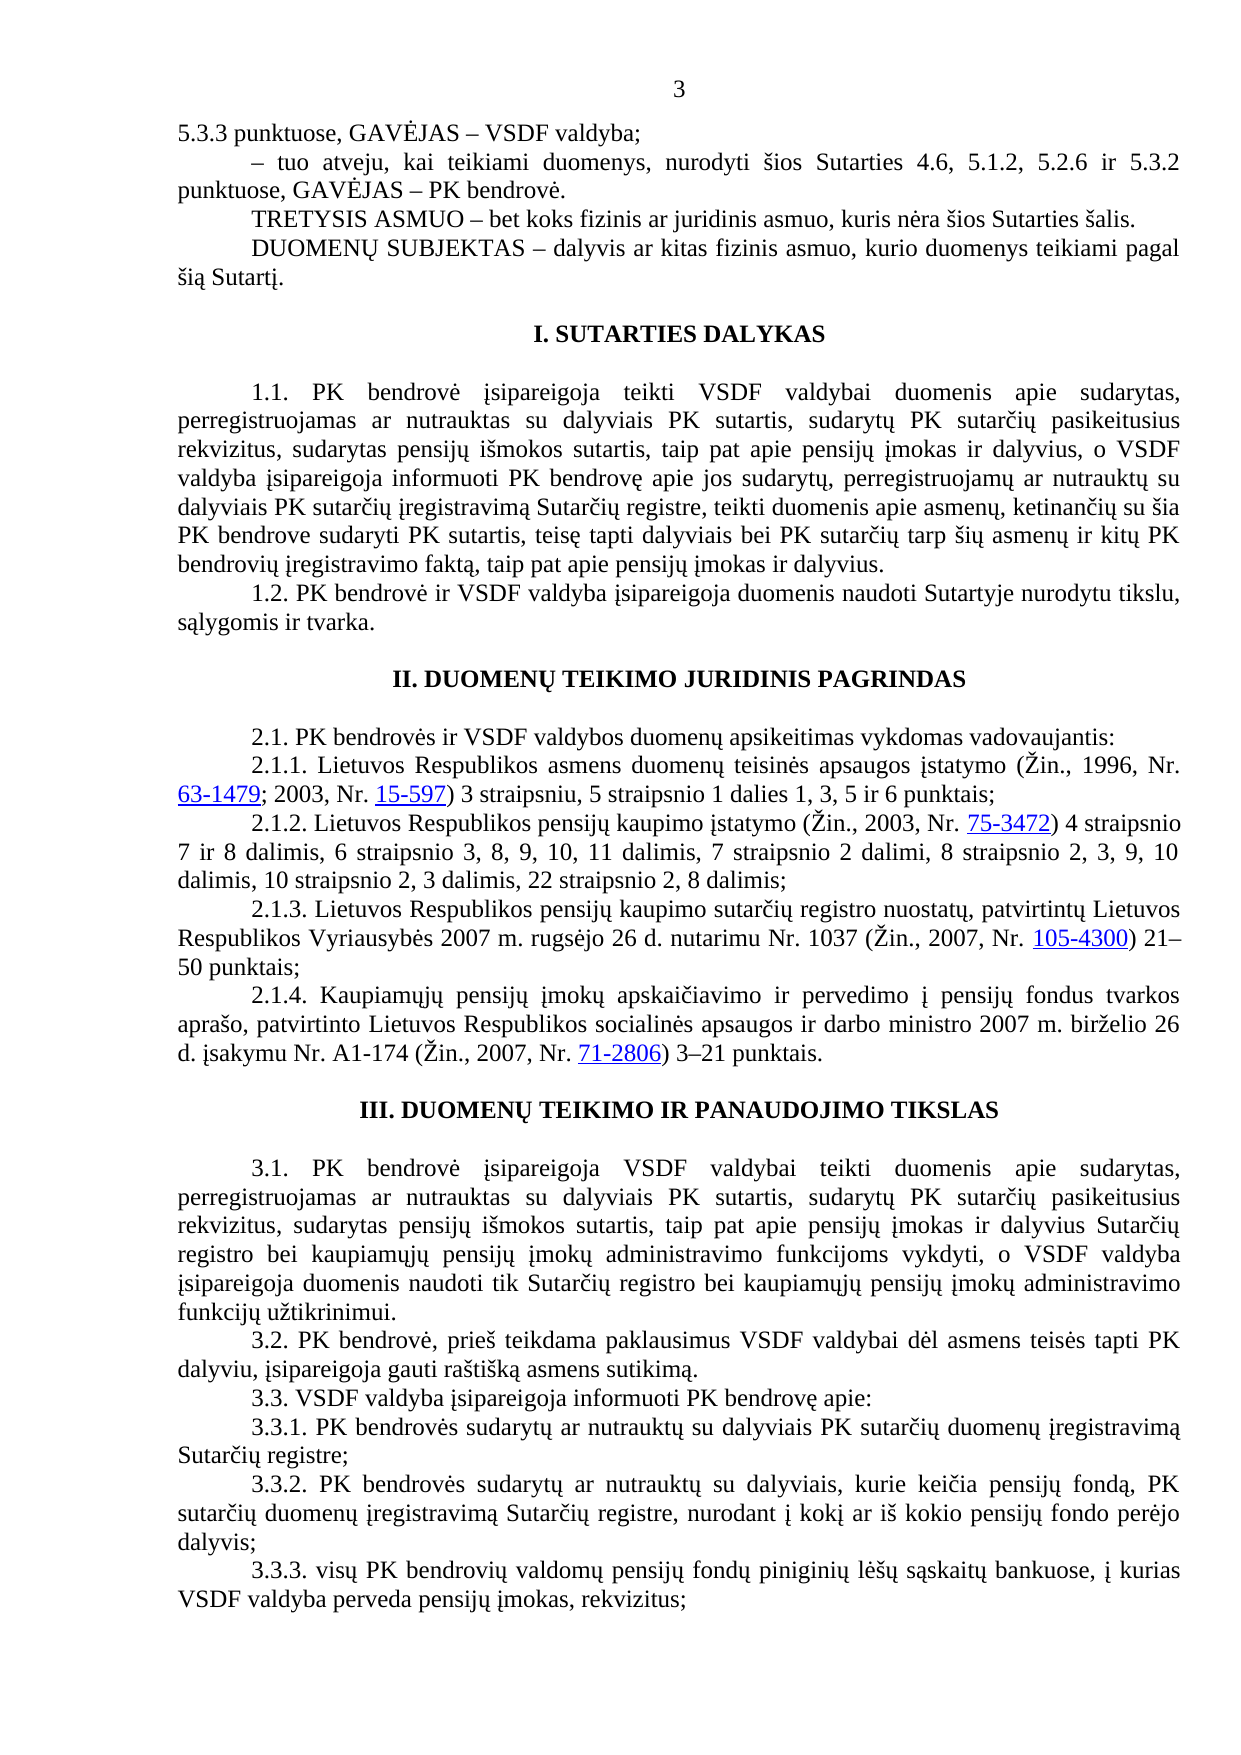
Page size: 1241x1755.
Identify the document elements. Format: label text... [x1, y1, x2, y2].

text 1.2. PK bendrovė ir VSDF valdyba įsipareigoja duomenis naudoti Sutartyje nurodytu tikslu, sąlygomis ir tvarka. [177, 578, 1181, 636]
text 3.3.1. PK bendrovės sudarytų ar nutrauktų su dalyviais PK sutarčių duomenų įregistravimą Sutarčių registre; [177, 1412, 1181, 1469]
text I. SUTARTIES DALYKAS [177, 319, 1181, 348]
text DUOMENŲ SUBJEKTAS – dalyvis ar kitas fizinis asmuo, kurio duomenys teikiami pagal šią Sutartį. [177, 233, 1181, 291]
text 5.3.3 punktuose, GAVĖJAS – VSDF valdyba; [177, 118, 1181, 147]
text II. DUOMENŲ TEIKIMO JURIDINIS PAGRINDAS [177, 664, 1181, 693]
text 1.1. PK bendrovė įsipareigoja teikti VSDF valdybai duomenis apie sudarytas, perregistruojamas ar nutrauktas su dalyviais PK sutartis, sudarytų PK sutarčių pasikeitusius rekvizitus, sudarytas pensijų išmokos sutartis, taip pat apie pensijų įmokas ir dalyvius, o VSDF valdyba įsipareigoja informuoti PK bendrovę apie jos sudarytų, perregistruojamų ar nutrauktų su dalyviais PK sutarčių įregistravimą Sutarčių registre, teikti duomenis apie asmenų, ketinančių su šia PK bendrove sudaryti PK sutartis, teisę tapti dalyviais bei PK sutarčių tarp šių asmenų ir kitų PK bendrovių įregistravimo faktą, taip pat apie pensijų įmokas ir dalyvius. [177, 377, 1181, 578]
text TRETYSIS ASMUO – bet koks fizinis ar juridinis asmuo, kuris nėra šios Sutarties šalis. [177, 204, 1181, 233]
text 2.1.3. Lietuvos Respublikos pensijų kaupimo sutarčių registro nuostatų, patvirtintų Lietuvos Respublikos Vyriausybės 2007 m. rugsėjo 26 d. nutarimu Nr. 1037 (Žin., 2007, Nr. 105-4300) 21–50 punktais; [177, 894, 1181, 981]
text 2.1. PK bendrovės ir VSDF valdybos duomenų apsikeitimas vykdomas vadovaujantis: [177, 722, 1181, 751]
text – tuo atveju, kai teikiami duomenys, nurodyti šios Sutarties 4.6, 5.1.2, 5.2.6 ir 5.3.2 punktuose, GAVĖJAS – PK bendrovė. [177, 147, 1181, 204]
text 2.1.1. Lietuvos Respublikos asmens duomenų teisinės apsaugos įstatymo (Žin., 1996, Nr. 63-1479; 2003, Nr. 15-597) 3 straipsniu, 5 straipsnio 1 dalies 1, 3, 5 ir 6 punktais; [177, 751, 1181, 808]
text 2.1.2. Lietuvos Respublikos pensijų kaupimo įstatymo (Žin., 2003, Nr. 75-3472) 4 straipsnio 7 ir 8 dalimis, 6 straipsnio 3, 8, 9, 10, 11 dalimis, 7 straipsnio 2 dalimi, 8 straipsnio 2, 3, 9, 10 dalimis, 10 straipsnio 2, 3 dalimis, 22 straipsnio 2, 8 dalimis; [177, 808, 1181, 894]
text 3.1. PK bendrovė įsipareigoja VSDF valdybai teikti duomenis apie sudarytas, perregistruojamas ar nutrauktas su dalyviais PK sutartis, sudarytų PK sutarčių pasikeitusius rekvizitus, sudarytas pensijų išmokos sutartis, taip pat apie pensijų įmokas ir dalyvius Sutarčių registro bei kaupiamųjų pensijų įmokų administravimo funkcijoms vykdyti, o VSDF valdyba įsipareigoja duomenis naudoti tik Sutarčių registro bei kaupiamųjų pensijų įmokų administravimo funkcijų užtikrinimui. [177, 1153, 1181, 1326]
text 2.1.4. Kaupiamųjų pensijų įmokų apskaičiavimo ir pervedimo į pensijų fondus tvarkos aprašo, patvirtinto Lietuvos Respublikos socialinės apsaugos ir darbo ministro 2007 m. birželio 26 d. įsakymu Nr. A1-174 (Žin., 2007, Nr. 71-2806) 3–21 punktais. [177, 981, 1181, 1067]
text 3.3.3. visų PK bendrovių valdomų pensijų fondų piniginių lėšų sąskaitų bankuose, į kurias VSDF valdyba perveda pensijų įmokas, rekvizitus; [177, 1556, 1181, 1613]
text III. DUOMENŲ TEIKIMO IR PANAUDOJIMO TIKSLAS [177, 1096, 1181, 1124]
text 3.3. VSDF valdyba įsipareigoja informuoti PK bendrovę apie: [177, 1383, 1181, 1412]
text 3.2. PK bendrovė, prieš teikdama paklausimus VSDF valdybai dėl asmens teisės tapti PK dalyviu, įsipareigoja gauti raštišką asmens sutikimą. [177, 1326, 1181, 1383]
text 3.3.2. PK bendrovės sudarytų ar nutrauktų su dalyviais, kurie keičia pensijų fondą, PK sutarčių duomenų įregistravimą Sutarčių registre, nurodant į kokį ar iš kokio pensijų fondo perėjo dalyvis; [177, 1469, 1181, 1556]
